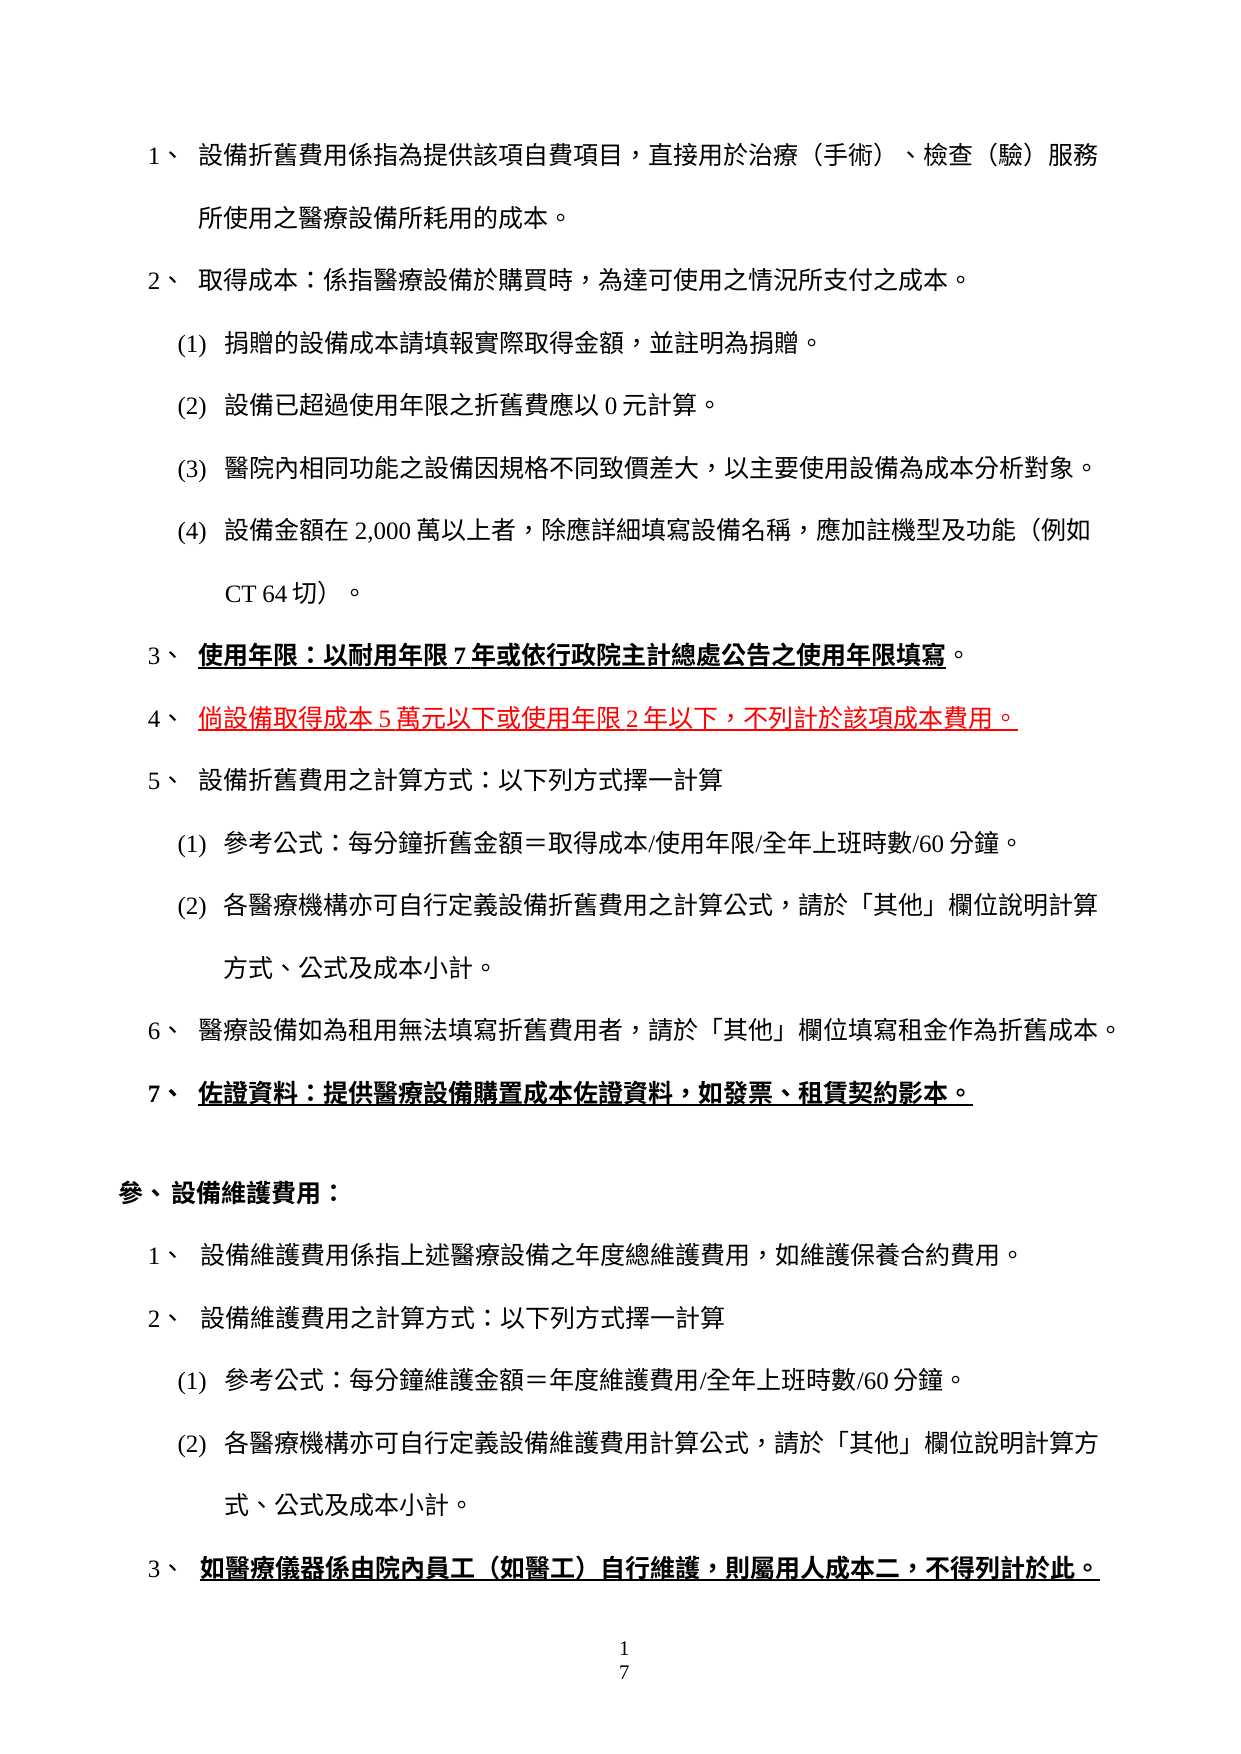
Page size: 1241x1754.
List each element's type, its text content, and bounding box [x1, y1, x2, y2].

list 參考公式：每分鐘維護金額＝年度維護費用/全年上班時數/60分鐘。 [177, 1337, 1122, 1400]
list 設備金額在2,000萬以上者，除應詳細填寫設備名稱，應加註機型及功能（例如CT 64切）。 [177, 487, 1122, 612]
list 設備維護費用之計算方式：以下列方式擇一計算 [148, 1275, 1122, 1337]
list 設備折舊費用之計算方式：以下列方式擇一計算 [148, 737, 1122, 800]
list 醫療設備如為租用無法填寫折舊費用者，請於「其他」欄位填寫租金作為折舊成本。 [148, 987, 1122, 1050]
list 參考公式：每分鐘折舊金額＝取得成本/使用年限/全年上班時數/60分鐘。 [177, 800, 1122, 862]
list 使用年限：以耐用年限7年或依行政院主計總處公告之使用年限填寫。 [148, 612, 1122, 675]
list 設備折舊費用係指為提供該項自費項目，直接用於治療（手術）、檢查（驗）服務所使用之醫療設備所耗用的成本。 [148, 112, 1122, 237]
list 設備已超過使用年限之折舊費應以0元計算。 [177, 362, 1122, 425]
list 設備維護費用係指上述醫療設備之年度總維護費用，如維護保養合約費用。 [148, 1212, 1122, 1275]
list 各醫療機構亦可自行定義設備維護費用計算公式，請於「其他」欄位說明計算方式、公式及成本小計。 [177, 1400, 1122, 1525]
list 佐證資料：提供醫療設備購置成本佐證資料，如發票、租賃契約影本。 [148, 1050, 1122, 1112]
list 如醫療儀器係由院內員工（如醫工）自行維護，則屬用人成本二，不得列計於此。 [148, 1525, 1122, 1587]
list 捐贈的設備成本請填報實際取得金額，並註明為捐贈。 [177, 300, 1122, 362]
list 倘設備取得成本5萬元以下或使用年限2年以下，不列計於該項成本費用。 [148, 675, 1122, 737]
list 設備維護費用： [118, 1150, 1122, 1212]
list 取得成本：係指醫療設備於購買時，為達可使用之情況所支付之成本。 [148, 237, 1122, 300]
list 醫院內相同功能之設備因規格不同致價差大，以主要使用設備為成本分析對象。 [177, 425, 1122, 487]
list 各醫療機構亦可自行定義設備折舊費用之計算公式，請於「其他」欄位說明計算方式、公式及成本小計。 [177, 862, 1122, 987]
